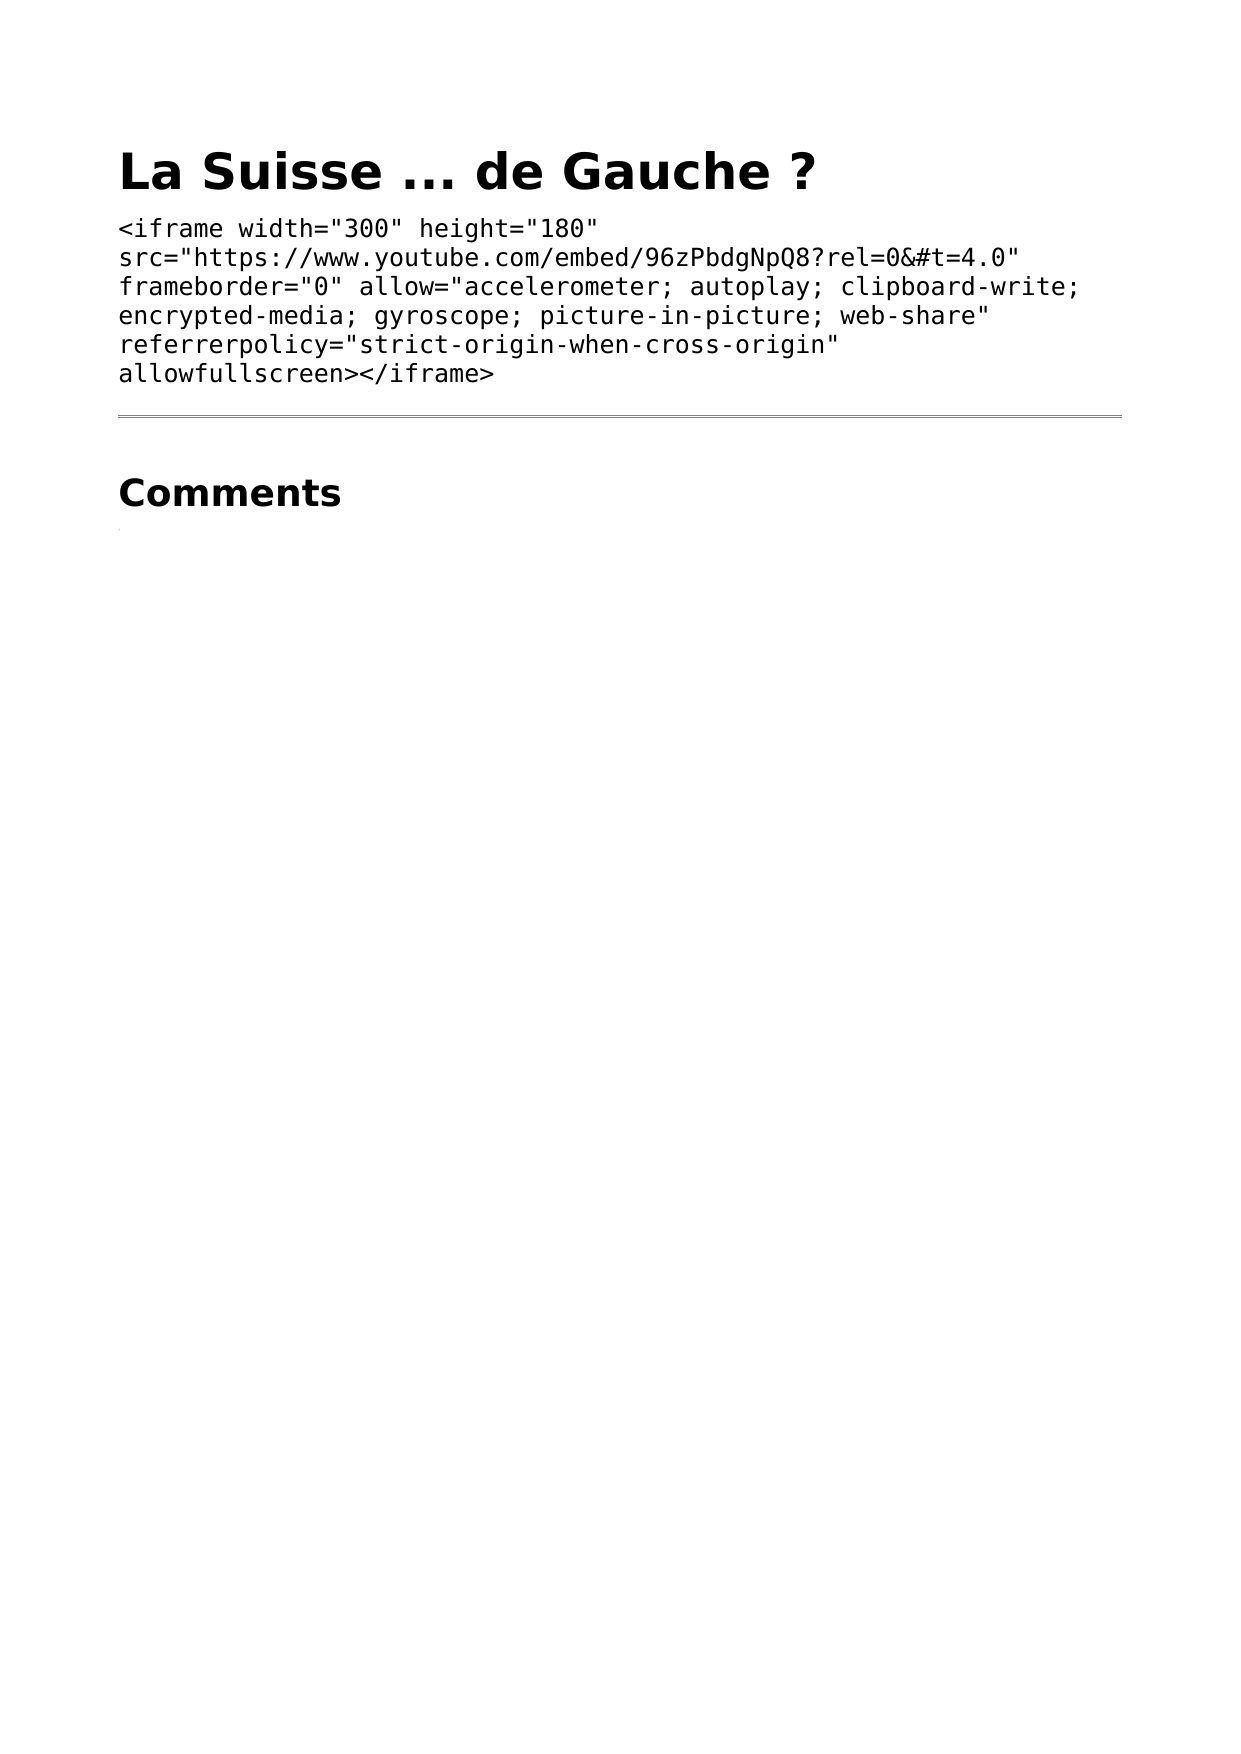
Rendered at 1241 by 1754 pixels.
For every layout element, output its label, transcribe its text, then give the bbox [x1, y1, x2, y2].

subtitle Comments [118, 472, 1122, 516]
text <iframe width="300" height="180" src="https://www.youtube.com/embed/96zPbdgNpQ8?rel=0&#t=4.0" frameborder="0" allow="accelerometer; autoplay; clipboard-write; encrypted-media; gyroscope; picture-in-picture; web-share" referrerpolicy="strict-origin-when-cross-origin" allowfullscreen></iframe> [118, 214, 1122, 389]
subtitle La Suisse ... de Gauche ? [118, 143, 1122, 201]
